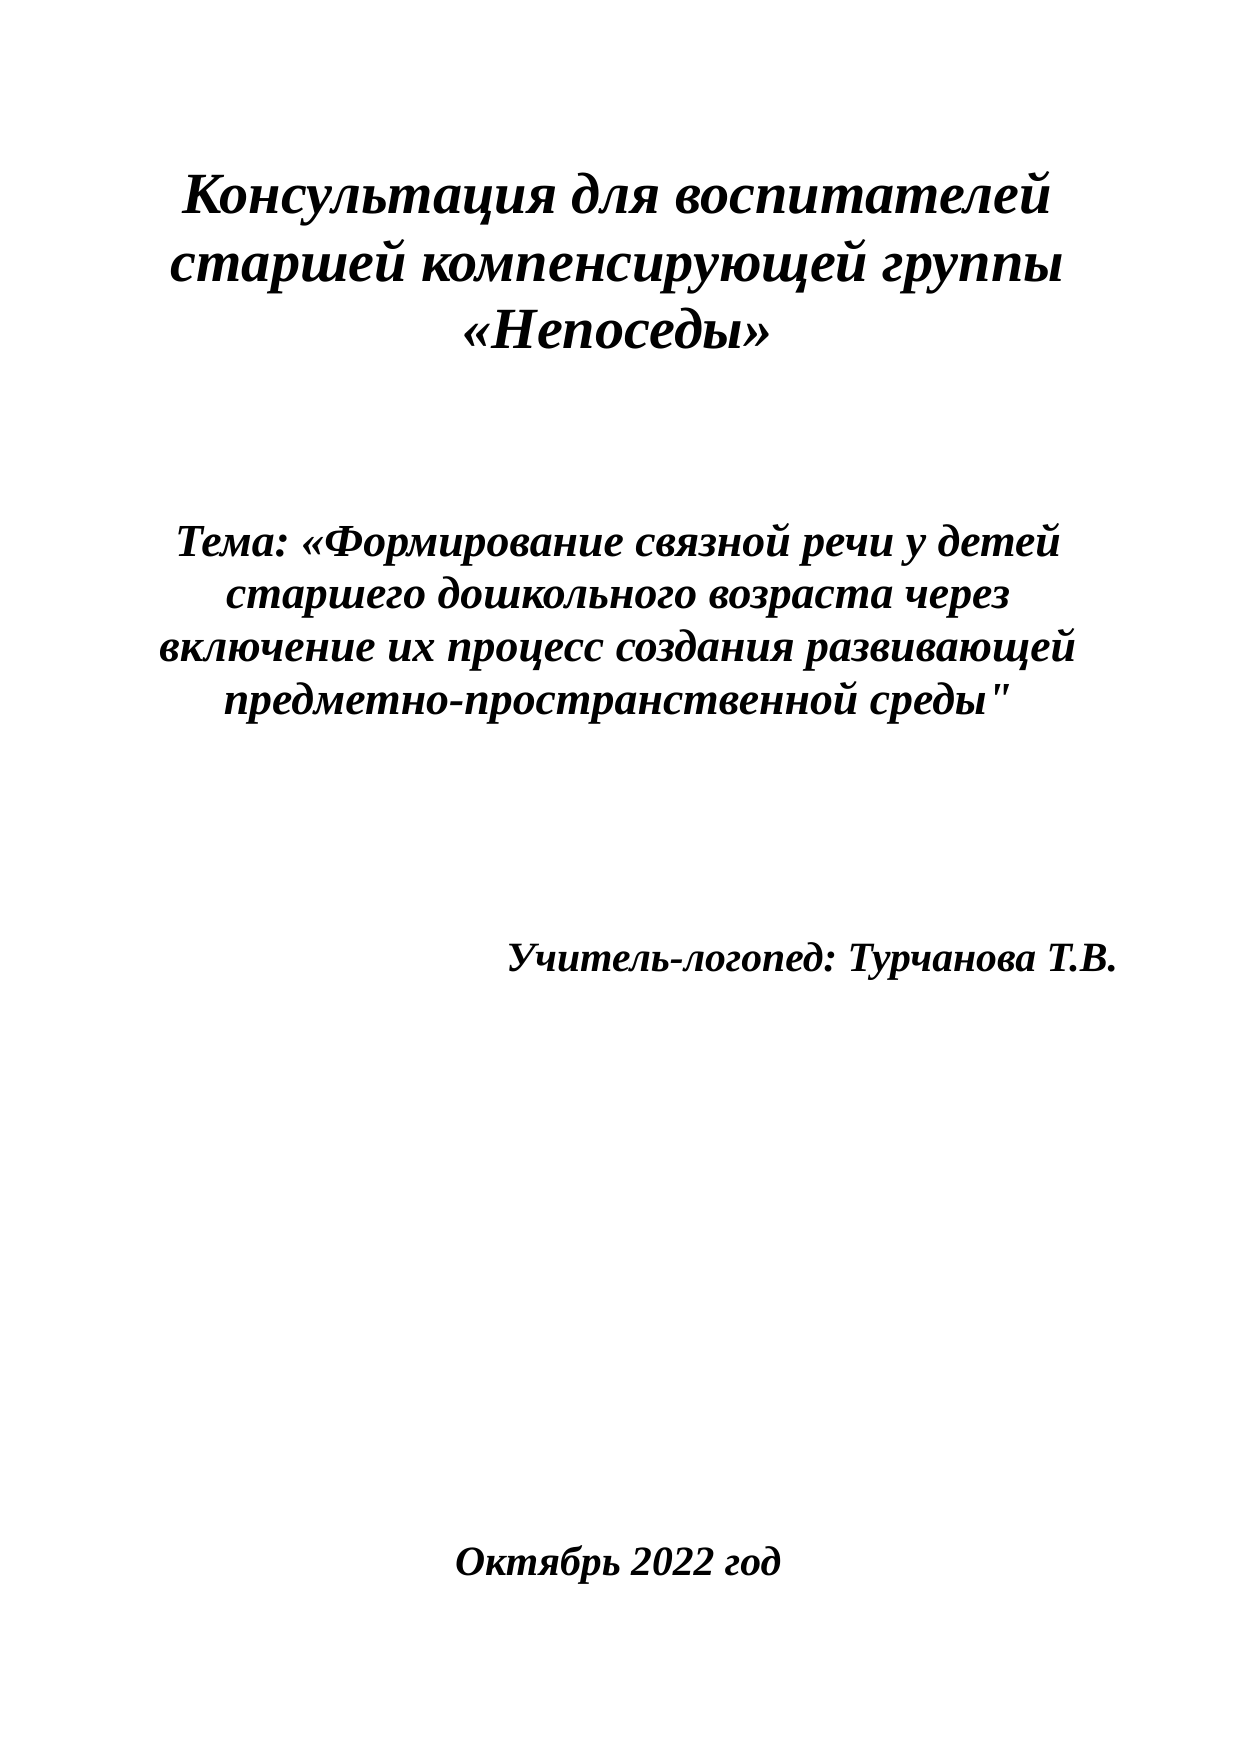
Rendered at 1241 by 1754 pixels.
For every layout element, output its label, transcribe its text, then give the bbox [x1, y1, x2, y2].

text Октябрь 2022 год [118, 1536, 1122, 1584]
text Тема: «Формирование связной речи у детей старшего дошкольного возраста через включение их процесс создания развивающей предметно-пространственной среды" [118, 513, 1122, 724]
text Консультация для воспитателей старшей компенсирующей группы «Непоседы» [118, 159, 1122, 361]
text Учитель-логопед: Турчанова Т.В. [118, 932, 1122, 980]
